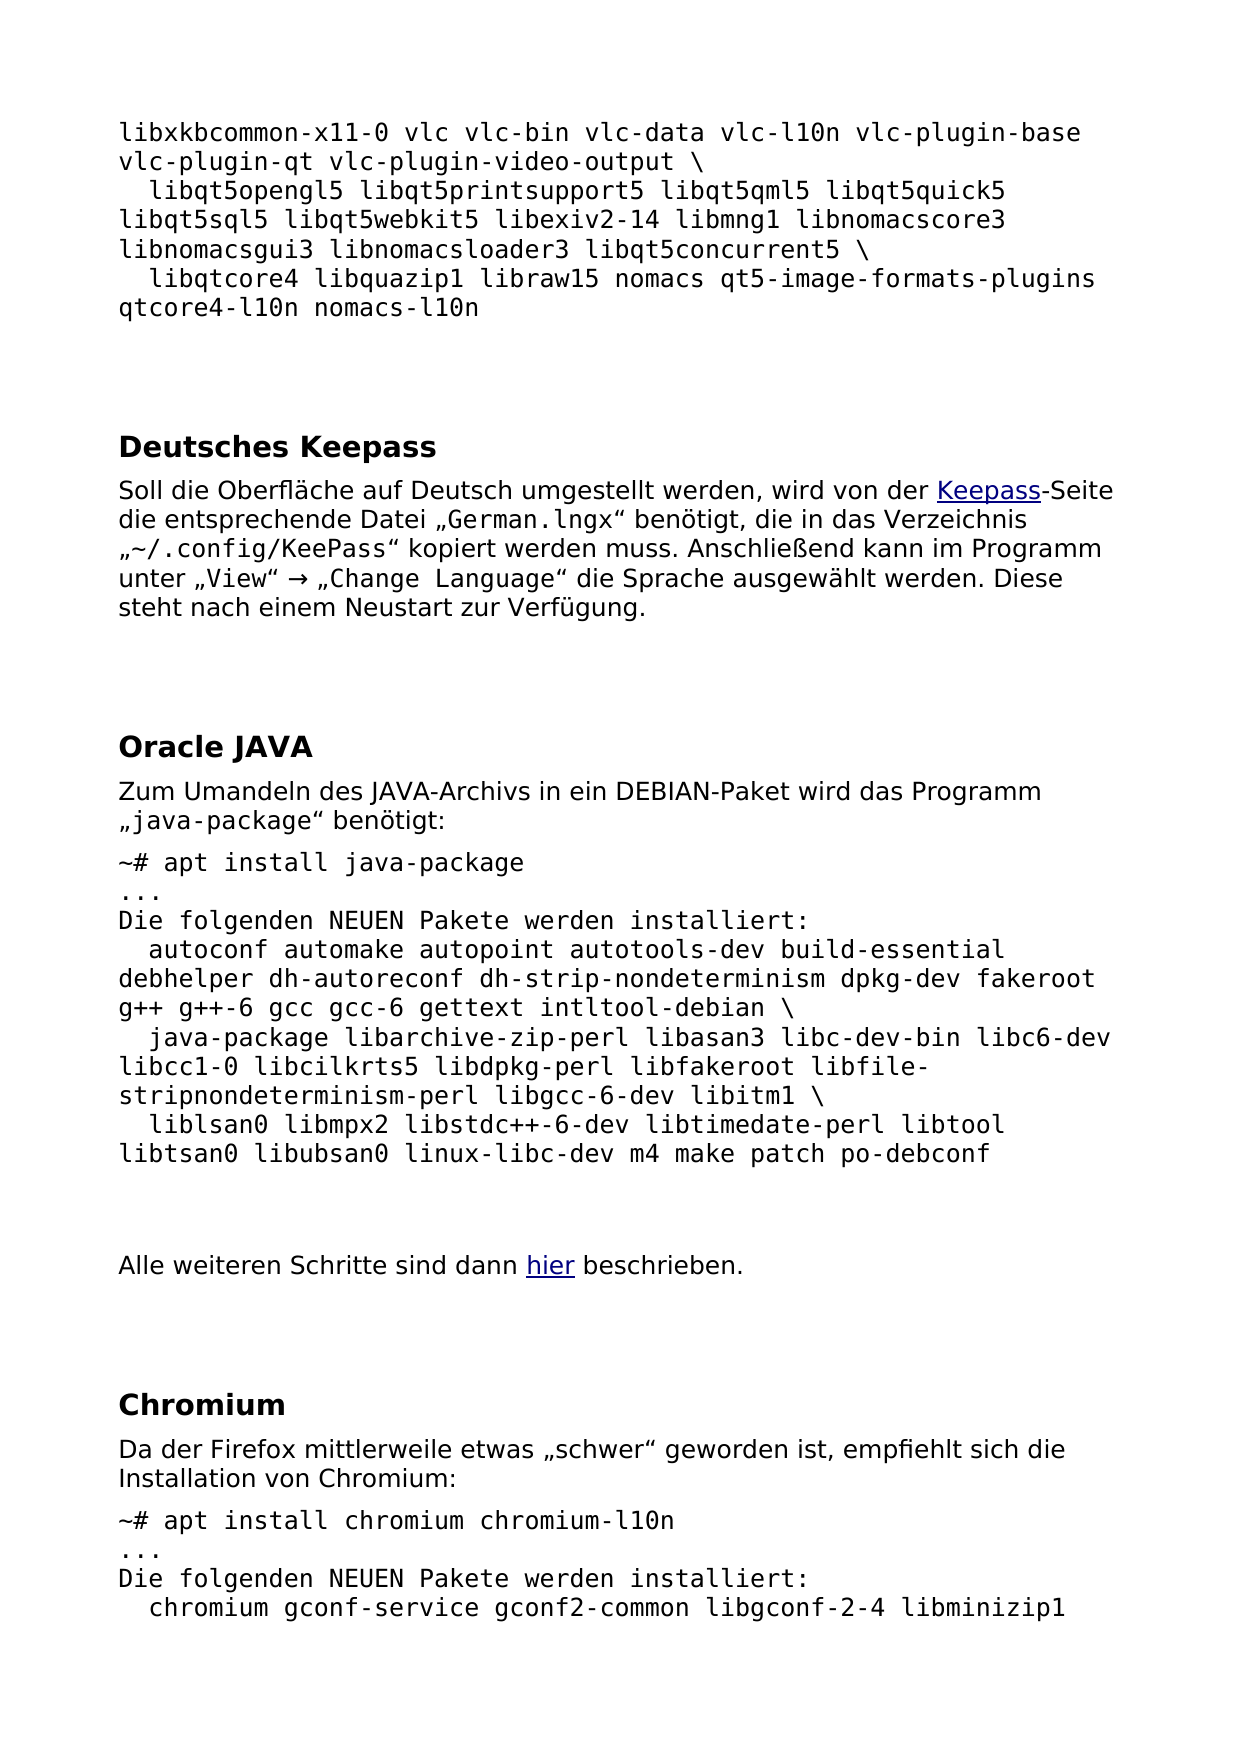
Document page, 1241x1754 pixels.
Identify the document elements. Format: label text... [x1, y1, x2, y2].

text Soll die Oberfläche auf Deutsch umgestellt werden, wird von der Keepass-Seite die entsprechende Datei „German.lngx“ benötigt, die in das Verzeichnis „~/.config/KeePass“ kopiert werden muss. Anschließend kann im Programm unter „View“ → „Change Language“ die Sprache ausgewählt werden. Diese steht nach einem Neustart zur Verfügung. [118, 476, 1122, 622]
subtitle Deutsches Keepass [118, 430, 1122, 464]
subtitle Oracle JAVA [118, 731, 1122, 764]
text ~# apt install chromium chromium-l10n ... Die folgenden NEUEN Pakete werden installiert: chromium gconf-service gconf2-common libgconf-2-4 libminizip1 [118, 1506, 1122, 1623]
text Zum Umandeln des JAVA-Archivs in ein DEBIAN-Paket wird das Programm „java-package“ benötigt: [118, 777, 1122, 835]
subtitle Chromium [118, 1389, 1122, 1423]
text ~# apt install java-package ... Die folgenden NEUEN Pakete werden installiert: autoconf automake autopoint autotools-dev build-essential debhelper dh-autoreconf dh-strip-nondeterminism dpkg-dev fakeroot g++ g++-6 gcc gcc-6 gettext intltool-debian \ java-package libarchive-zip-perl libasan3 libc-dev-bin libc6-dev libcc1-0 libcilkrts5 libdpkg-perl libfakeroot libfile-stripnondeterminism-perl libgcc-6-dev libitm1 \ liblsan0 libmpx2 libstdc++-6-dev libtimedate-perl libtool libtsan0 libubsan0 linux-libc-dev m4 make patch po-debconf [118, 848, 1122, 1169]
text libxkbcommon-x11-0 vlc vlc-bin vlc-data vlc-l10n vlc-plugin-base vlc-plugin-qt vlc-plugin-video-output \ libqt5opengl5 libqt5printsupport5 libqt5qml5 libqt5quick5 libqt5sql5 libqt5webkit5 libexiv2-14 libmng1 libnomacscore3 libnomacsgui3 libnomacsloader3 libqt5concurrent5 \ libqtcore4 libquazip1 libraw15 nomacs qt5-image-formats-plugins qtcore4-l10n nomacs-l10n [118, 118, 1122, 322]
text Alle weiteren Schritte sind dann hier beschrieben. [118, 1251, 1122, 1280]
text Da der Firefox mittlerweile etwas „schwer“ geworden ist, empfiehlt sich die Installation von Chromium: [118, 1435, 1122, 1493]
